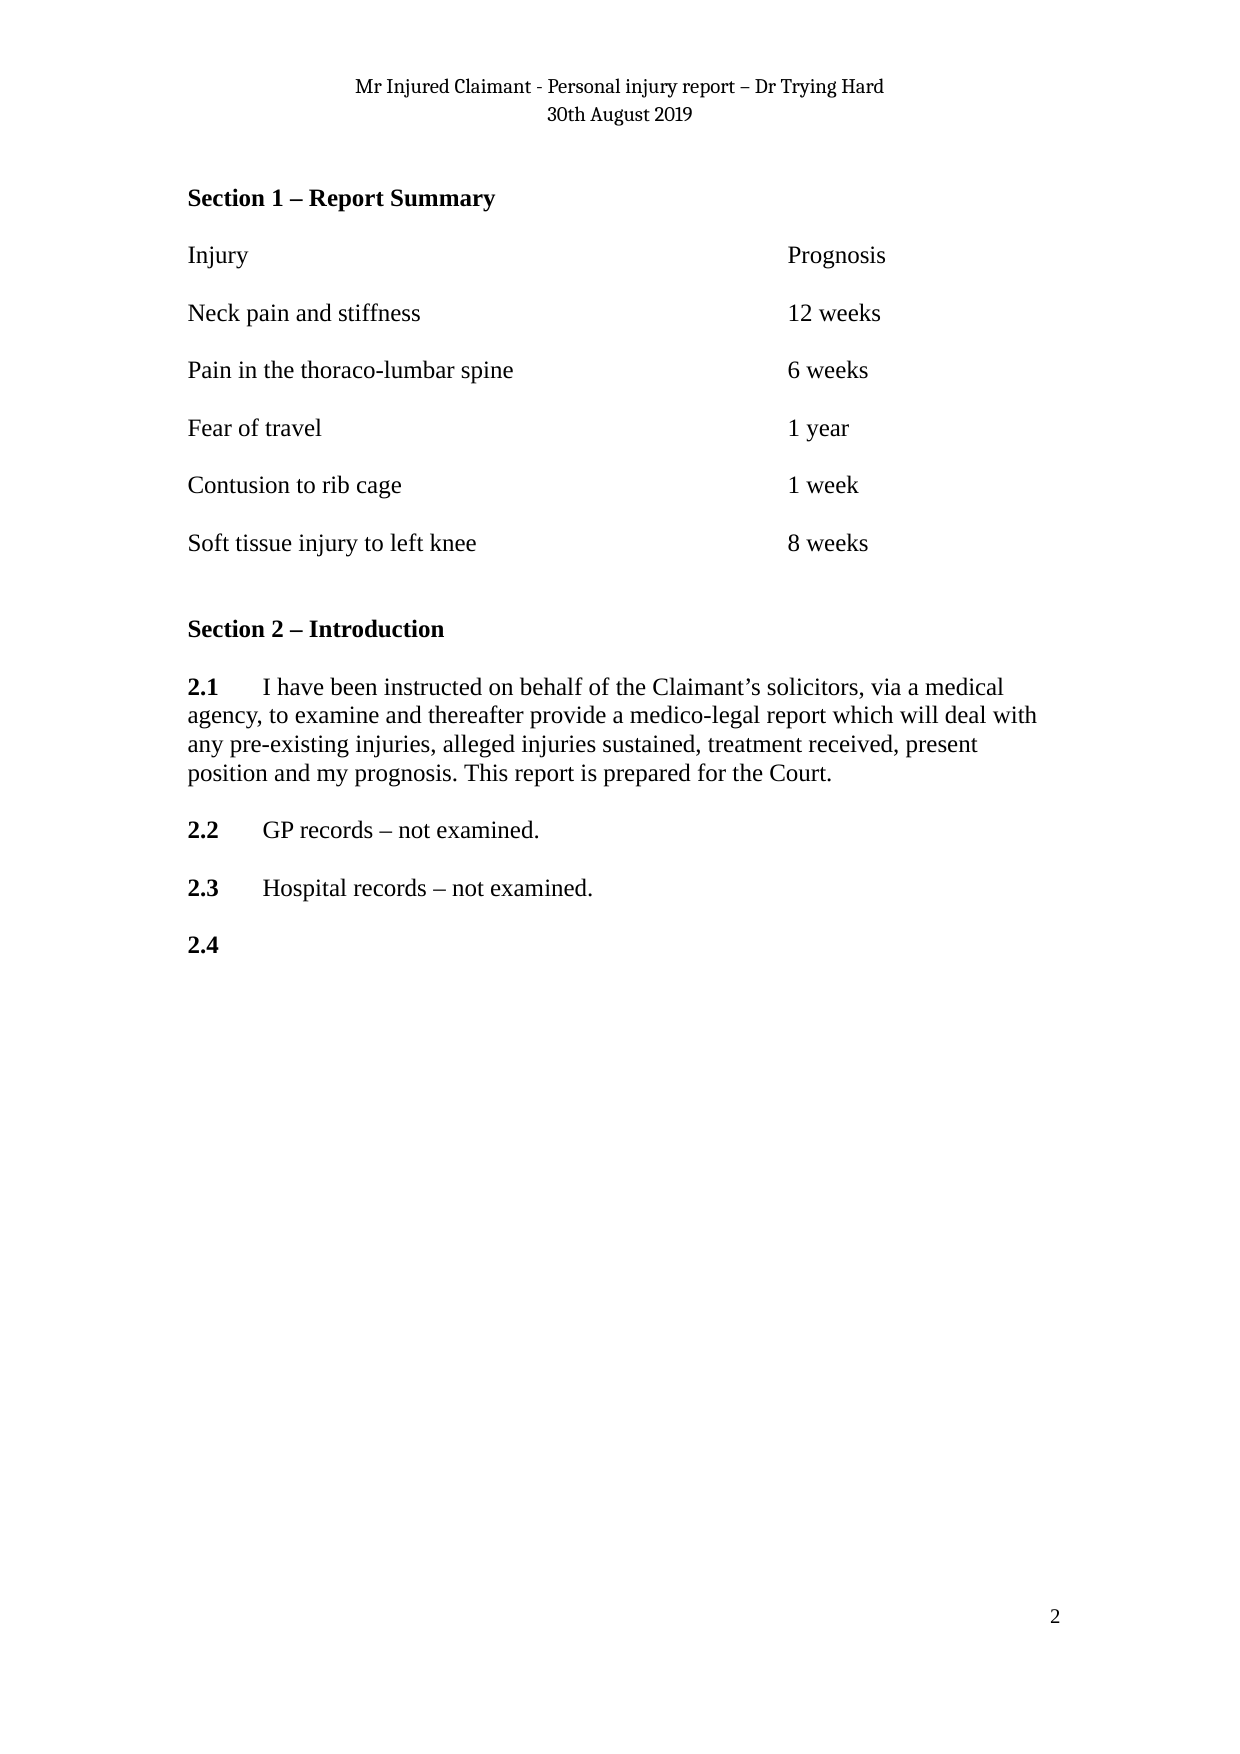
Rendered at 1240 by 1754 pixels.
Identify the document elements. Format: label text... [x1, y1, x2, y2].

text Section 1 – Report Summary [187, 183, 1052, 212]
text Fear of travel 1 year [187, 413, 1052, 442]
text Pain in the thoraco-lumbar spine 6 weeks [187, 355, 1052, 384]
text 2.3 Hospital records – not examined. [187, 873, 1052, 902]
text 2.4 [187, 930, 1052, 959]
text Neck pain and stiffness 12 weeks [187, 298, 1052, 327]
text 2.1 I have been instructed on behalf of the Claimant’s solicitors, via a medical agency, to examine and thereafter provide a medico-legal report which will deal with any pre-existing injuries, alleged injuries sustained, treatment received, present position and my prognosis. This report is prepared for the Court. [187, 672, 1052, 787]
text 2.2 GP records – not examined. [187, 815, 1052, 844]
text Soft tissue injury to left knee 8 weeks [187, 528, 1052, 557]
text Section 2 – Introduction [187, 614, 1052, 643]
text Injury Prognosis [187, 240, 1052, 269]
text Contusion to rib cage 1 week [187, 470, 1052, 499]
